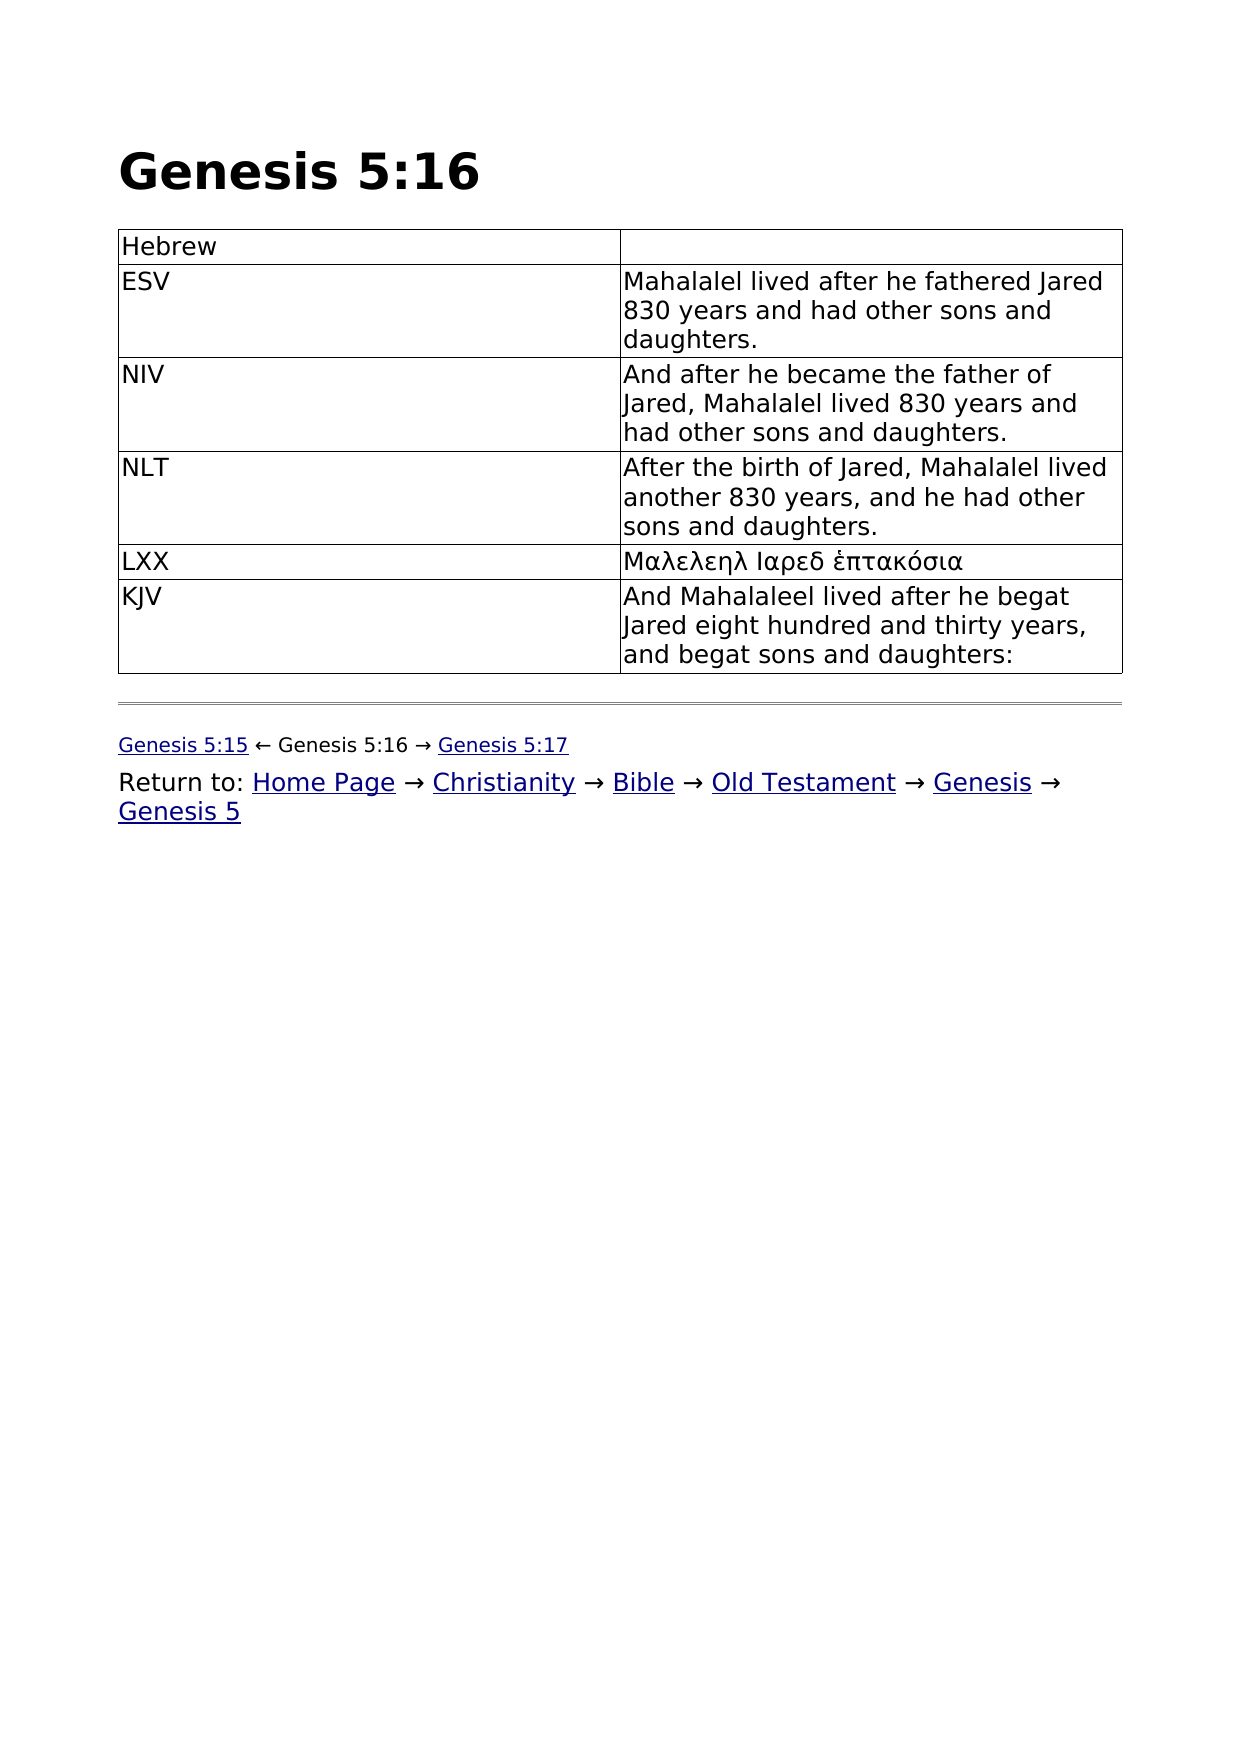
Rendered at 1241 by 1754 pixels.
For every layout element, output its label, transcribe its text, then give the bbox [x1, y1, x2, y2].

table_cell ESV [119, 265, 620, 357]
table_cell NIV [119, 358, 620, 451]
table_cell Mahalalel lived after he fathered Jared 830 years and had other sons and daughters. [621, 265, 1122, 357]
table_cell And after he became the father of Jared, Mahalalel lived 830 years and had other sons and daughters. [621, 358, 1122, 451]
table_cell NLT [119, 452, 620, 544]
table_header [621, 230, 1122, 264]
table_cell LXX [119, 545, 620, 579]
table_cell And Mahalaleel lived after he begat Jared eight hundred and thirty years, and begat sons and daughters: [621, 580, 1122, 673]
table_header Hebrew [119, 230, 620, 264]
table_cell KJV [119, 580, 620, 673]
table_cell After the birth of Jared, Mahalalel lived another 830 years, and he had other sons and daughters. [621, 452, 1122, 544]
text Genesis 5:15 ← Genesis 5:16 → Genesis 5:17 [118, 734, 1122, 768]
table_cell Μαλελεηλ Ιαρεδ ἑπτακόσια [621, 545, 1122, 579]
subtitle Genesis 5:16 [118, 143, 1122, 201]
text Return to: Home Page → Christianity → Bible → Old Testament → Genesis → Genesis 5 [118, 768, 1122, 826]
